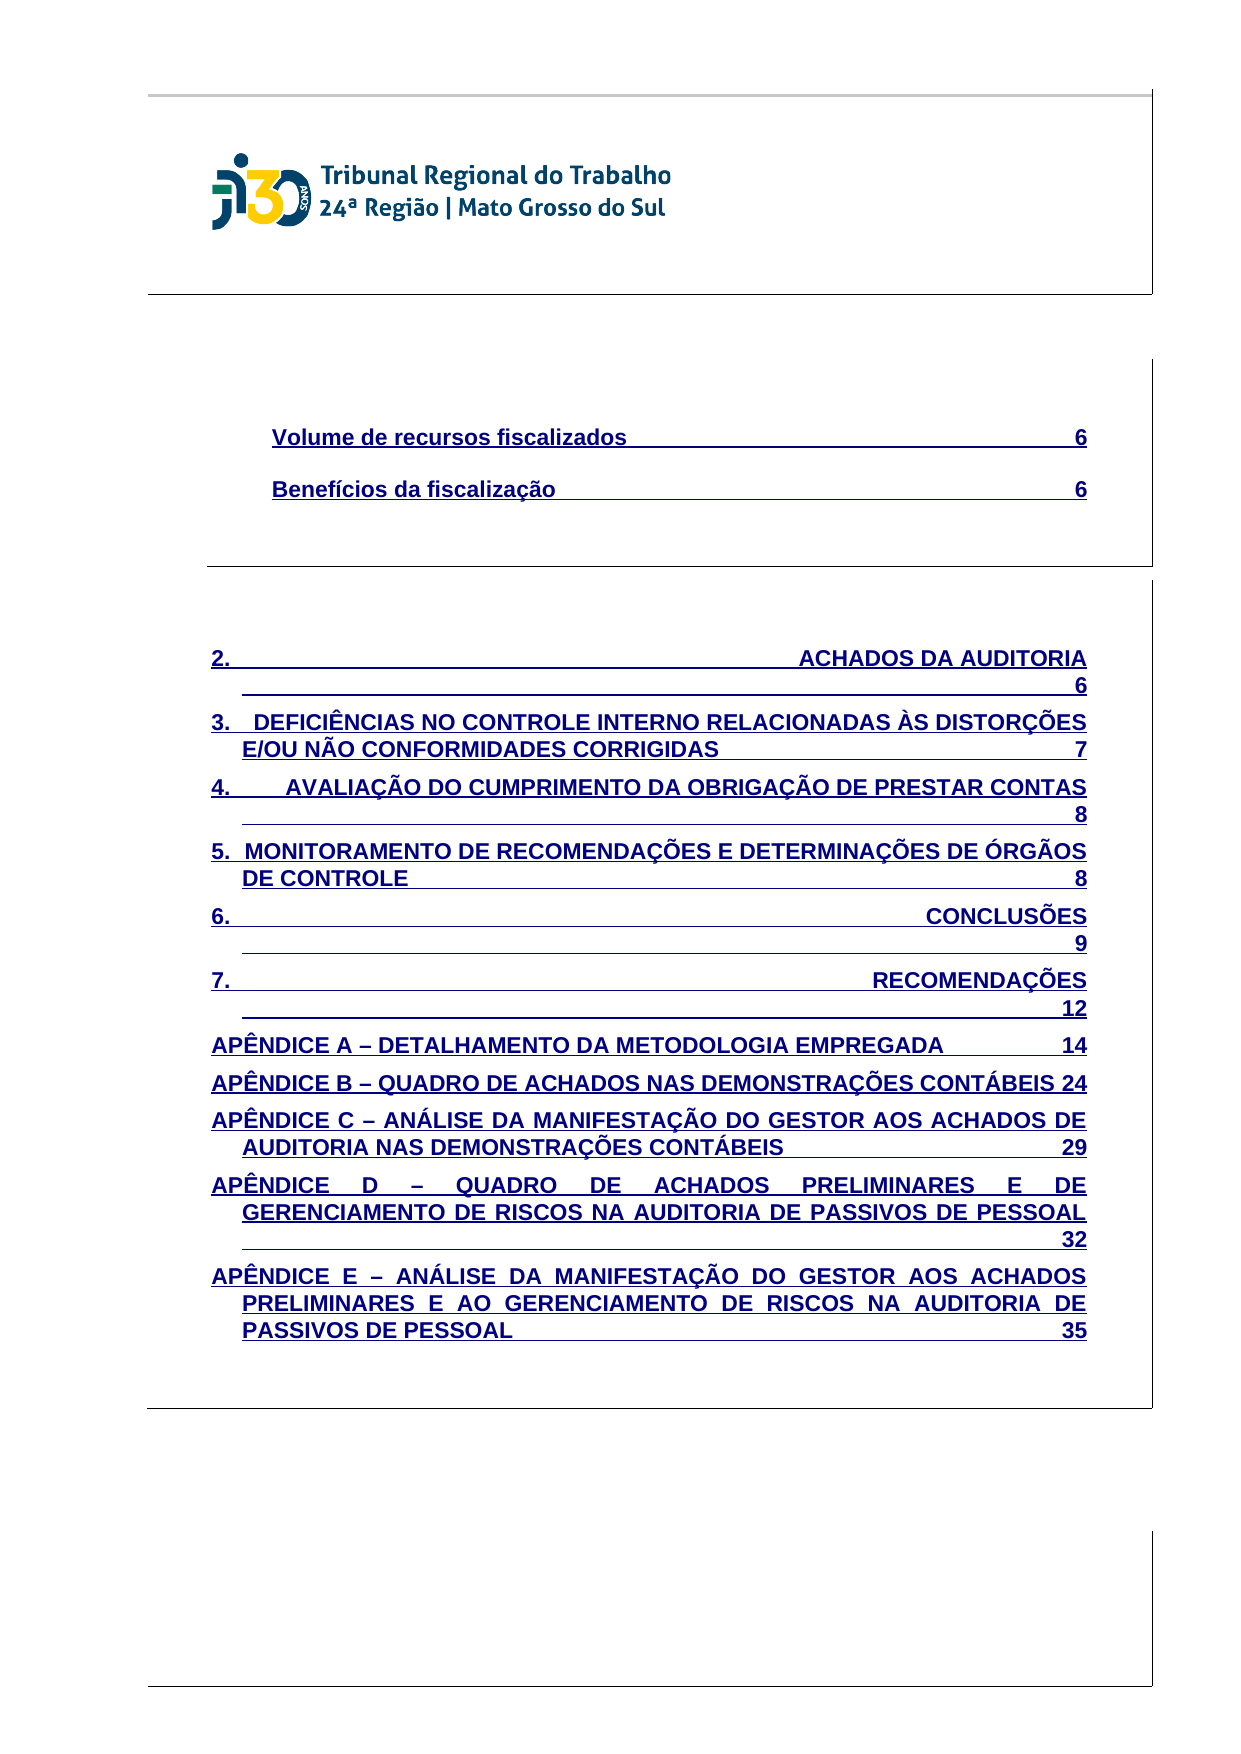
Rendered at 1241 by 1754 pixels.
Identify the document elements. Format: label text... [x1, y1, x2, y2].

text APÊNDICE C – ANÁLISE DA MANIFESTAÇÃO DO GESTOR AOS ACHADOS DE AUDITORIA NAS DEMONSTRAÇÕES CONTÁBEIS 29 [147, 1042, 1152, 1107]
text APÊNDICE B – QUADRO DE ACHADOS NAS DEMONSTRAÇÕES CONTÁBEIS 24 [147, 1005, 1152, 1042]
text APÊNDICE D – QUADRO DE ACHADOS PRELIMINARES E DE GERENCIAMENTO DE RISCOS NA AUDITORIA DE PASSIVOS DE PESSOAL 32 [147, 1107, 1152, 1199]
text 3. DEFICIÊNCIAS NO CONTROLE INTERNO RELACIONADAS ÀS DISTORÇÕES E/OU NÃO CONFORMIDADES CORRIGIDAS 7 [147, 644, 1152, 709]
text 4. AVALIAÇÃO DO CUMPRIMENTO DA OBRIGAÇÃO DE PRESTAR CONTAS 8 [147, 709, 1152, 774]
text 2. ACHADOS DA AUDITORIA 6 [147, 580, 1152, 644]
text APÊNDICE E – ANÁLISE DA MANIFESTAÇÃO DO GESTOR AOS ACHADOS PRELIMINARES E AO GERENCIAMENTO DE RISCOS NA AUDITORIA DE PASSIVOS DE PESSOAL 35 [147, 1199, 1152, 1408]
text Volume de recursos fiscalizados 6 [207, 359, 1152, 411]
text 5. MONITORAMENTO DE RECOMENDAÇÕES E DETERMINAÇÕES DE ÓRGÃOS DE CONTROLE 8 [147, 774, 1152, 838]
text 7. RECOMENDAÇÕES 12 [147, 903, 1152, 967]
text APÊNDICE A – DETALHAMENTO DA METODOLOGIA EMPREGADA 14 [147, 967, 1152, 1005]
text 6. CONCLUSÕES 9 [147, 838, 1152, 903]
text Benefícios da fiscalização 6 [207, 411, 1152, 566]
